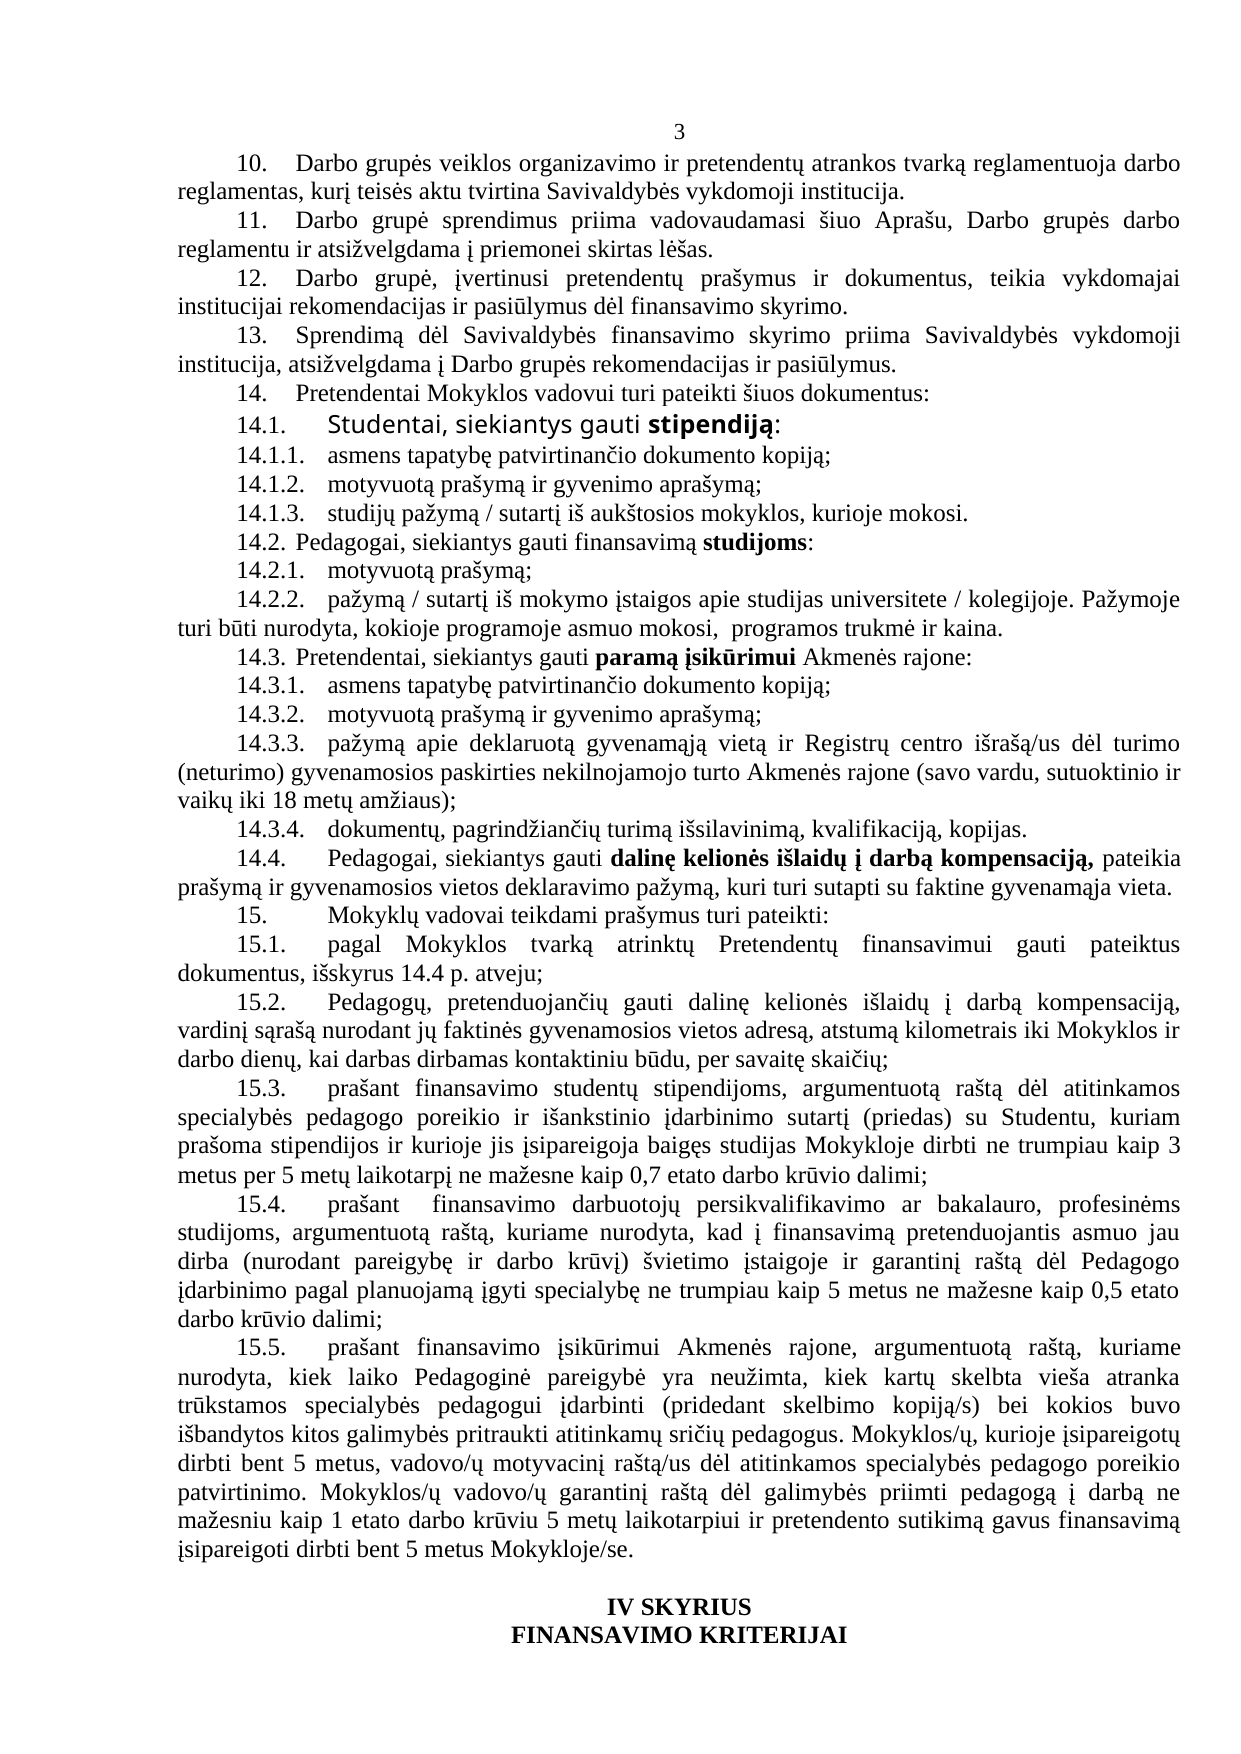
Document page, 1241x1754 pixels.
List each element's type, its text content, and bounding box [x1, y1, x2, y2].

text IV SKYRIUS [177, 1592, 1181, 1621]
text 14.2. Pedagogai, siekiantys gauti finansavimą studijoms: [177, 527, 1181, 555]
text 10. Darbo grupės veiklos organizavimo ir pretendentų atrankos tvarką reglamentuoja darbo reglamentas, kurį teisės aktu tvirtina Savivaldybės vykdomoji institucija. [177, 148, 1181, 205]
text 14.1.1. asmens tapatybę patvirtinančio dokumento kopiją; [177, 440, 1181, 469]
text 14.3.3. pažymą apie deklaruotą gyvenamąją vietą ir Registrų centro išrašą/us dėl turimo (neturimo) gyvenamosios paskirties nekilnojamojo turto Akmenės rajone (savo vardu, sutuoktinio ir vaikų iki 18 metų amžiaus); [177, 728, 1181, 814]
text 11. Darbo grupė sprendimus priima vadovaudamasi šiuo Aprašu, Darbo grupės darbo reglamentu ir atsižvelgdama į priemonei skirtas lėšas. [177, 205, 1181, 263]
text 14.3.4. dokumentų, pagrindžiančių turimą išsilavinimą, kvalifikaciją, kopijas. [177, 814, 1181, 843]
text 14.3. Pretendentai, siekiantys gauti paramą įsikūrimui Akmenės rajone: [177, 642, 1181, 670]
text 14.1.2. motyvuotą prašymą ir gyvenimo aprašymą; [177, 469, 1181, 498]
text FINANSAVIMO KRITERIJAI [177, 1621, 1181, 1649]
text 13. Sprendimą dėl Savivaldybės finansavimo skyrimo priima Savivaldybės vykdomoji institucija, atsižvelgdama į Darbo grupės rekomendacijas ir pasiūlymus. [177, 320, 1181, 378]
text 14.2.2. pažymą / sutartį iš mokymo įstaigos apie studijas universitete / kolegijoje. Pažymoje turi būti nurodyta, kokioje programoje asmuo mokosi, programos trukmė ir kaina. [177, 584, 1181, 642]
text 15.4. prašant finansavimo darbuotojų persikvalifikavimo ar bakalauro, profesinėms studijoms, argumentuotą raštą, kuriame nurodyta, kad į finansavimą pretenduojantis asmuo jau dirba (nurodant pareigybę ir darbo krūvį) švietimo įstaigoje ir garantinį raštą dėl Pedagogo įdarbinimo pagal planuojamą įgyti specialybę ne trumpiau kaip 5 metus ne mažesne kaip 0,5 etato darbo krūvio dalimi; [177, 1189, 1181, 1332]
text 14.1.3. studijų pažymą / sutartį iš aukštosios mokyklos, kurioje mokosi. [177, 498, 1181, 527]
text 15.5. prašant finansavimo įsikūrimui Akmenės rajone, argumentuotą raštą, kuriame nurodyta, kiek laiko Pedagoginė pareigybė yra neužimta, kiek kartų skelbta vieša atranka trūkstamos specialybės pedagogui įdarbinti (pridedant skelbimo kopiją/s) bei kokios buvo išbandytos kitos galimybės pritraukti atitinkamų sričių pedagogus. Mokyklos/ų, kurioje įsipareigotų dirbti bent 5 metus, vadovo/ų motyvacinį raštą/us dėl atitinkamos specialybės pedagogo poreikio patvirtinimo. Mokyklos/ų vadovo/ų garantinį raštą dėl galimybės priimti pedagogą į darbą ne mažesniu kaip 1 etato darbo krūviu 5 metų laikotarpiui ir pretendento sutikimą gavus finansavimą įsipareigoti dirbti bent 5 metus Mokykloje/se. [177, 1332, 1181, 1563]
text 15. Mokyklų vadovai teikdami prašymus turi pateikti: [177, 900, 1181, 929]
text 15.1. pagal Mokyklos tvarką atrinktų Pretendentų finansavimui gauti pateiktus dokumentus, išskyrus 14.4 p. atveju; [177, 929, 1181, 987]
text 14.4. Pedagogai, siekiantys gauti dalinę kelionės išlaidų į darbą kompensaciją, pateikia prašymą ir gyvenamosios vietos deklaravimo pažymą, kuri turi sutapti su faktine gyvenamąja vieta. [177, 843, 1181, 900]
text 15.2. Pedagogų, pretenduojančių gauti dalinę kelionės išlaidų į darbą kompensaciją, vardinį sąrašą nurodant jų faktinės gyvenamosios vietos adresą, atstumą kilometrais iki Mokyklos ir darbo dienų, kai darbas dirbamas kontaktiniu būdu, per savaitę skaičių; [177, 987, 1181, 1073]
text 14.2.1. motyvuotą prašymą; [177, 555, 1181, 584]
text 14. Pretendentai Mokyklos vadovui turi pateikti šiuos dokumentus: [177, 378, 1181, 406]
text 14.3.1. asmens tapatybę patvirtinančio dokumento kopiją; [177, 670, 1181, 699]
text 15.3. prašant finansavimo studentų stipendijoms, argumentuotą raštą dėl atitinkamos specialybės pedagogo poreikio ir išankstinio įdarbinimo sutartį (priedas) su Studentu, kuriam prašoma stipendijos ir kurioje jis įsipareigoja baigęs studijas Mokykloje dirbti ne trumpiau kaip 3 metus per 5 metų laikotarpį ne mažesne kaip 0,7 etato darbo krūvio dalimi; [177, 1073, 1181, 1189]
text 14.1. Studentai, siekiantys gauti stipendiją: [177, 406, 1181, 440]
text 12. Darbo grupė, įvertinusi pretendentų prašymus ir dokumentus, teikia vykdomajai institucijai rekomendacijas ir pasiūlymus dėl finansavimo skyrimo. [177, 263, 1181, 320]
text 14.3.2. motyvuotą prašymą ir gyvenimo aprašymą; [177, 699, 1181, 728]
